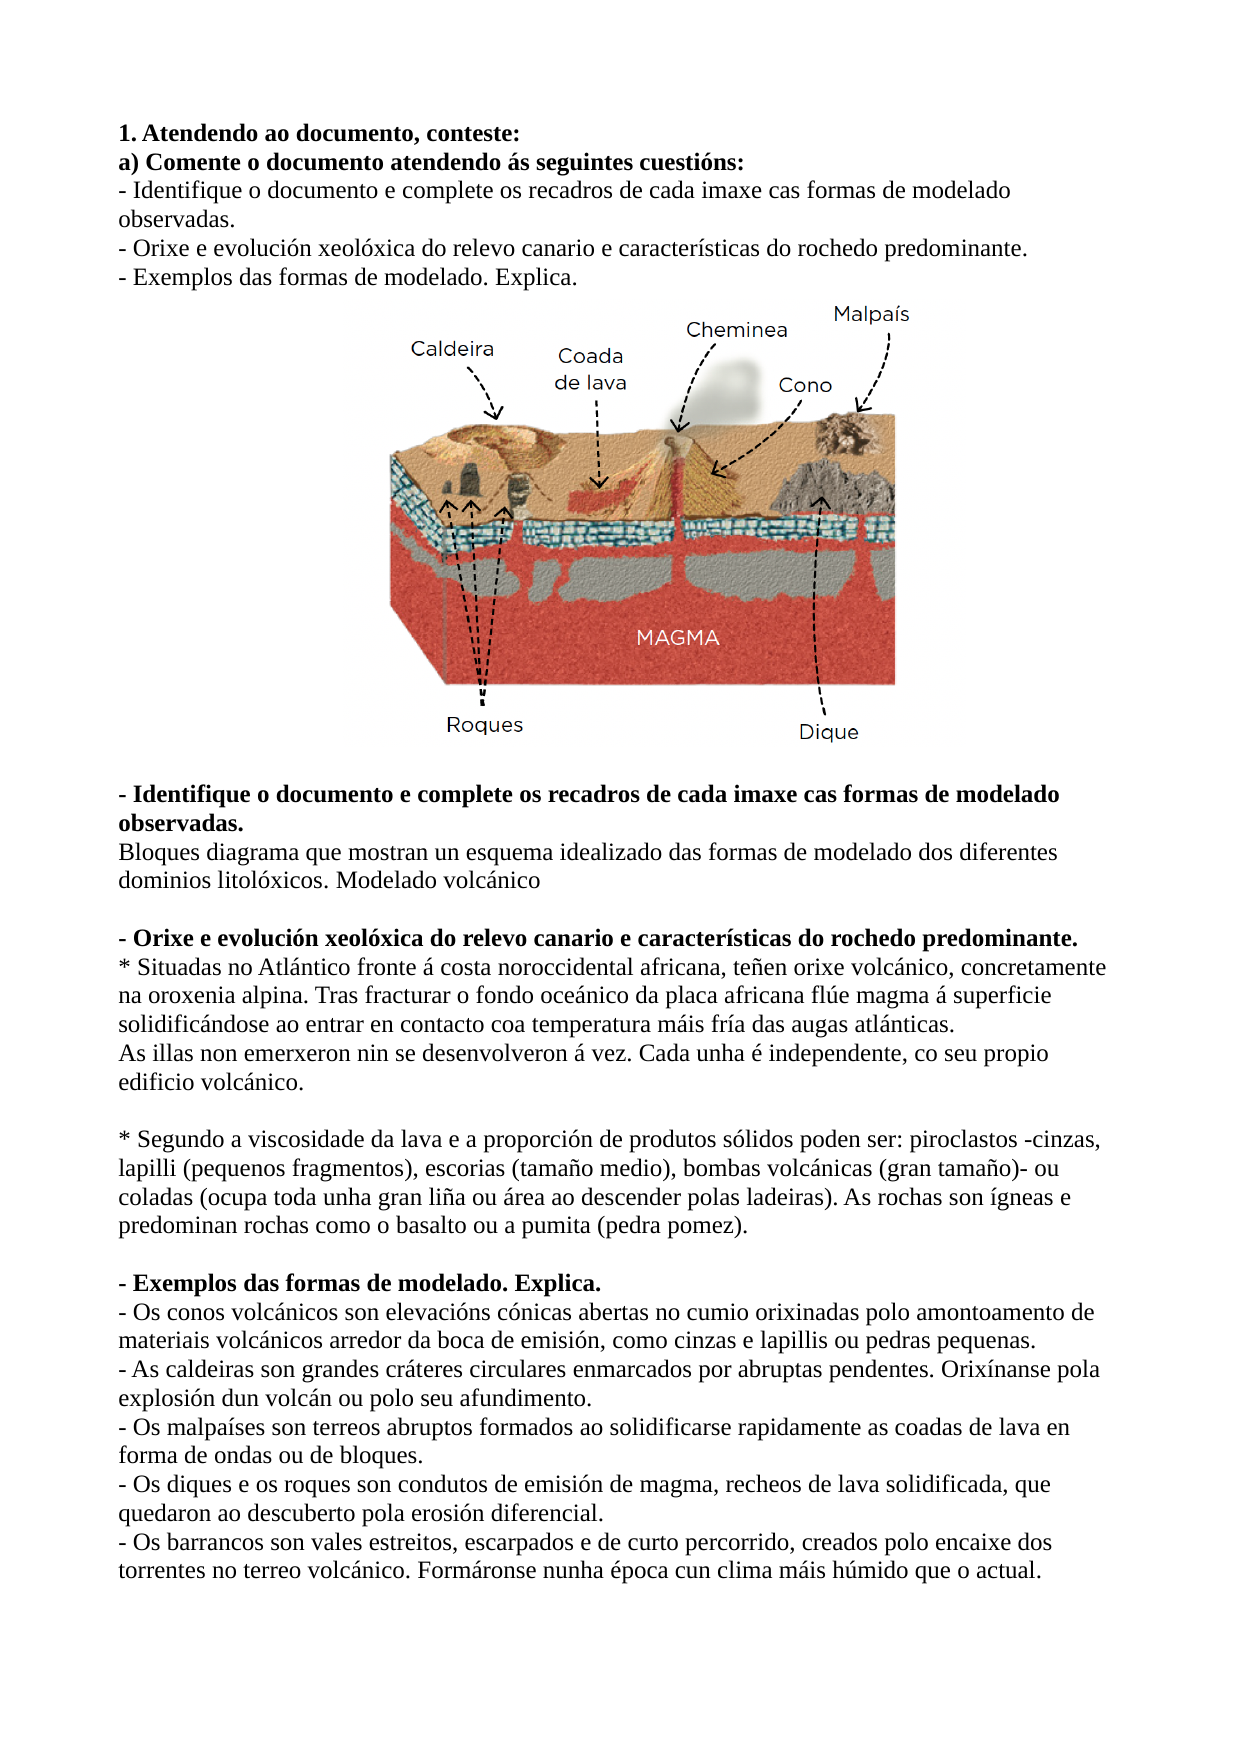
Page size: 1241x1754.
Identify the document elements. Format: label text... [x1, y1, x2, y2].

picture [342, 299, 967, 747]
text Bloques diagrama que mostran un esquema idealizado das formas de modelado dos diferentes dominios litolóxicos. Modelado volcánico [118, 837, 1122, 894]
text 1. Atendendo ao documento, conteste: [118, 118, 1122, 147]
text * Situadas no Atlántico fronte á costa noroccidental africana, teñen orixe volcánico, concretamente na oroxenia alpina. Tras fracturar o fondo oceánico da placa africana flúe magma á superficie solidificándose ao entrar en contacto coa temperatura máis fría das augas atlánticas. [118, 952, 1122, 1038]
text - Os conos volcánicos son elevacións cónicas abertas no cumio orixinadas polo amontoamento de materiais volcánicos arredor da boca de emisión, como cinzas e lapillis ou pedras pequenas. [118, 1297, 1122, 1354]
text - Os diques e os roques son condutos de emisión de magma, recheos de lava solidificada, que quedaron ao descuberto pola erosión diferencial. [118, 1469, 1122, 1527]
text * Segundo a viscosidade da lava e a proporción de produtos sólidos poden ser: piroclastos -cinzas, lapilli (pequenos fragmentos), escorias (tamaño medio), bombas volcánicas (gran tamaño)- ou coladas (ocupa toda unha gran liña ou área ao descender polas ladeiras). As rochas son ígneas e predominan rochas como o basalto ou a pumita (pedra pomez). [118, 1124, 1122, 1239]
text - As caldeiras son grandes cráteres circulares enmarcados por abruptas pendentes. Orixínanse pola explosión dun volcán ou polo seu afundimento. [118, 1354, 1122, 1412]
text - Identifique o documento e complete os recadros de cada imaxe cas formas de modelado observadas. [118, 779, 1122, 837]
text As illas non emerxeron nin se desenvolveron á vez. Cada unha é independente, co seu propio edificio volcánico. [118, 1038, 1122, 1096]
text - Orixe e evolución xeolóxica do relevo canario e características do rochedo predominante. [118, 233, 1122, 262]
text - Exemplos das formas de modelado. Explica. [118, 262, 1122, 291]
text - Os barrancos son vales estreitos, escarpados e de curto percorrido, creados polo encaixe dos torrentes no terreo volcánico. Formáronse nunha época cun clima máis húmido que o actual. [118, 1527, 1122, 1584]
text - Orixe e evolución xeolóxica do relevo canario e características do rochedo predominante. [118, 923, 1122, 952]
text - Identifique o documento e complete os recadros de cada imaxe cas formas de modelado observadas. [118, 176, 1122, 233]
text - Os malpaíses son terreos abruptos formados ao solidificarse rapidamente as coadas de lava en forma de ondas ou de bloques. [118, 1412, 1122, 1469]
text a) Comente o documento atendendo ás seguintes cuestións: [118, 147, 1122, 176]
text - Exemplos das formas de modelado. Explica. [118, 1268, 1122, 1297]
